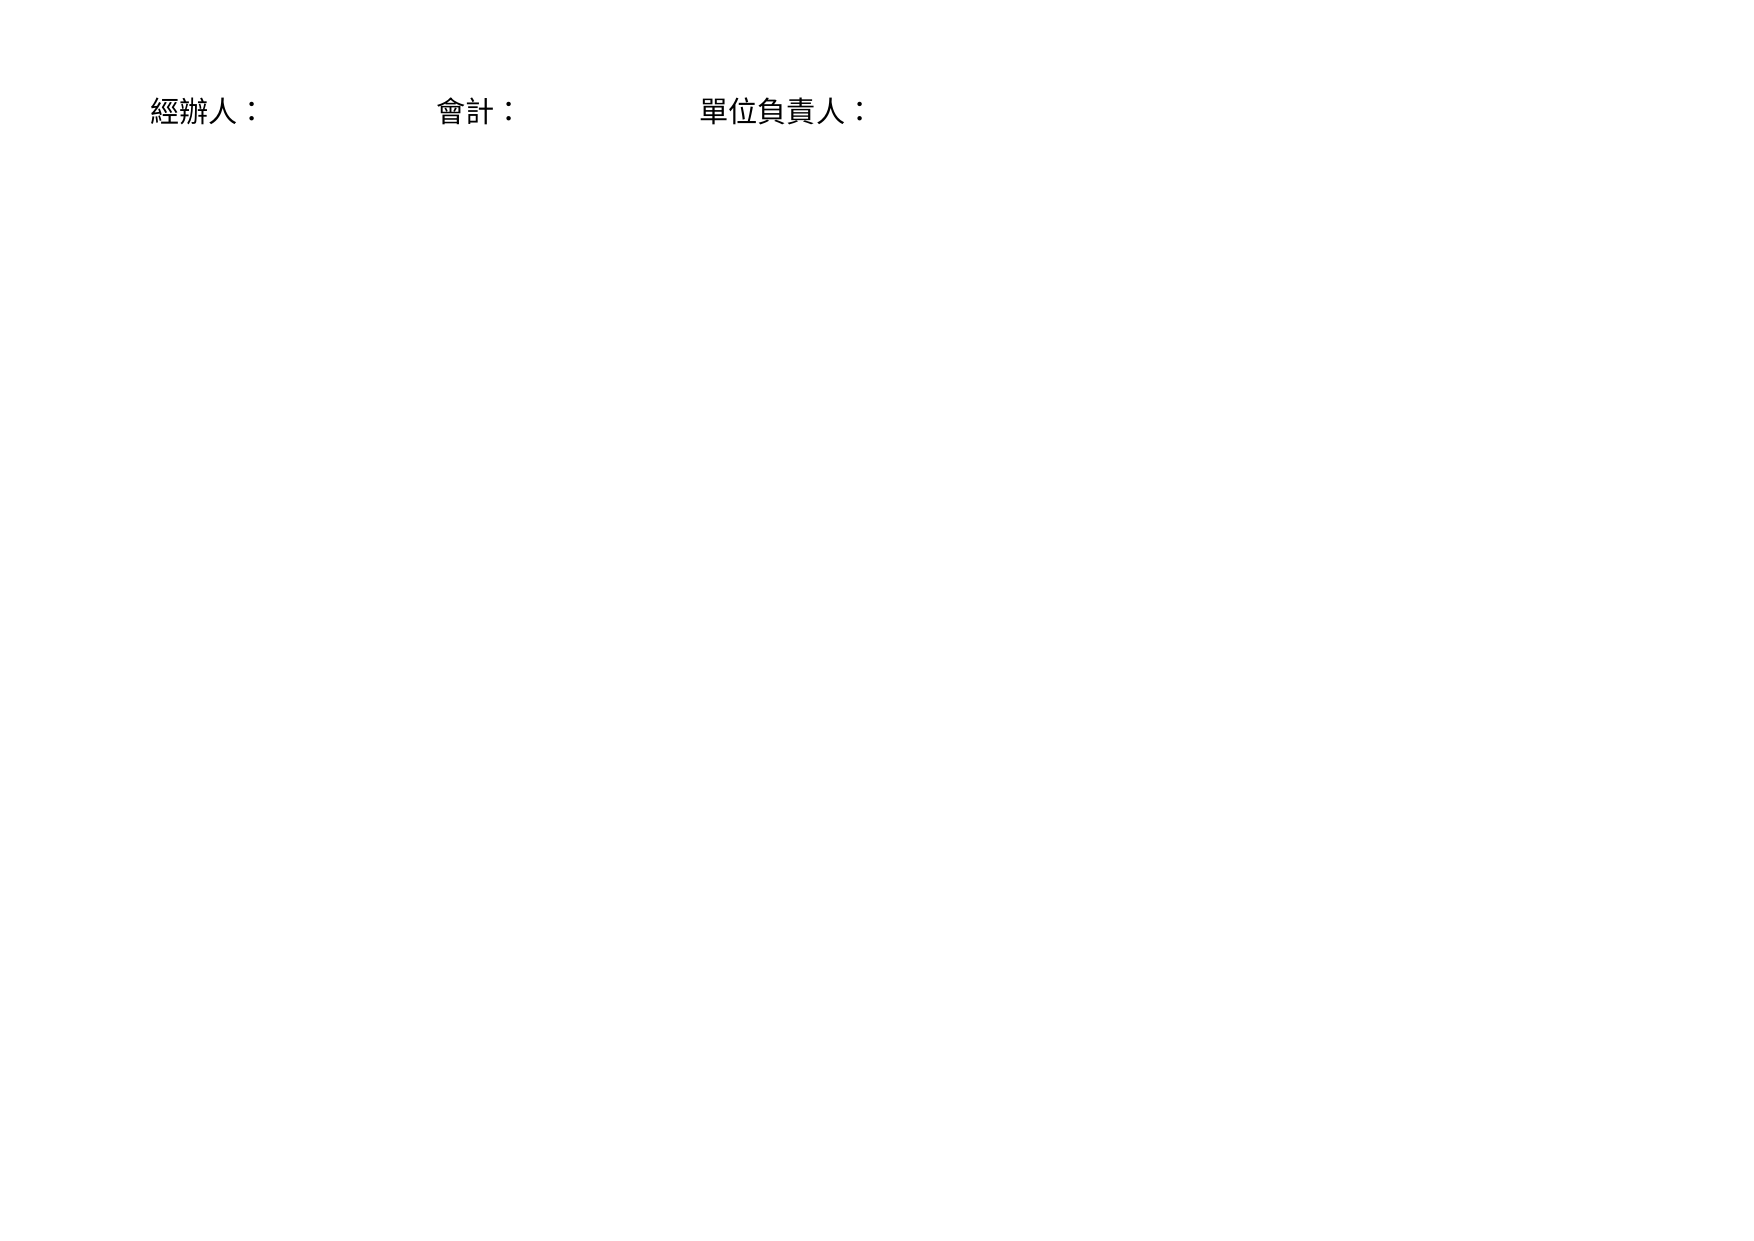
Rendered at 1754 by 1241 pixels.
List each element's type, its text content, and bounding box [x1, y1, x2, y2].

text 經辦人： 會計： 單位負責人： [150, 89, 1604, 131]
